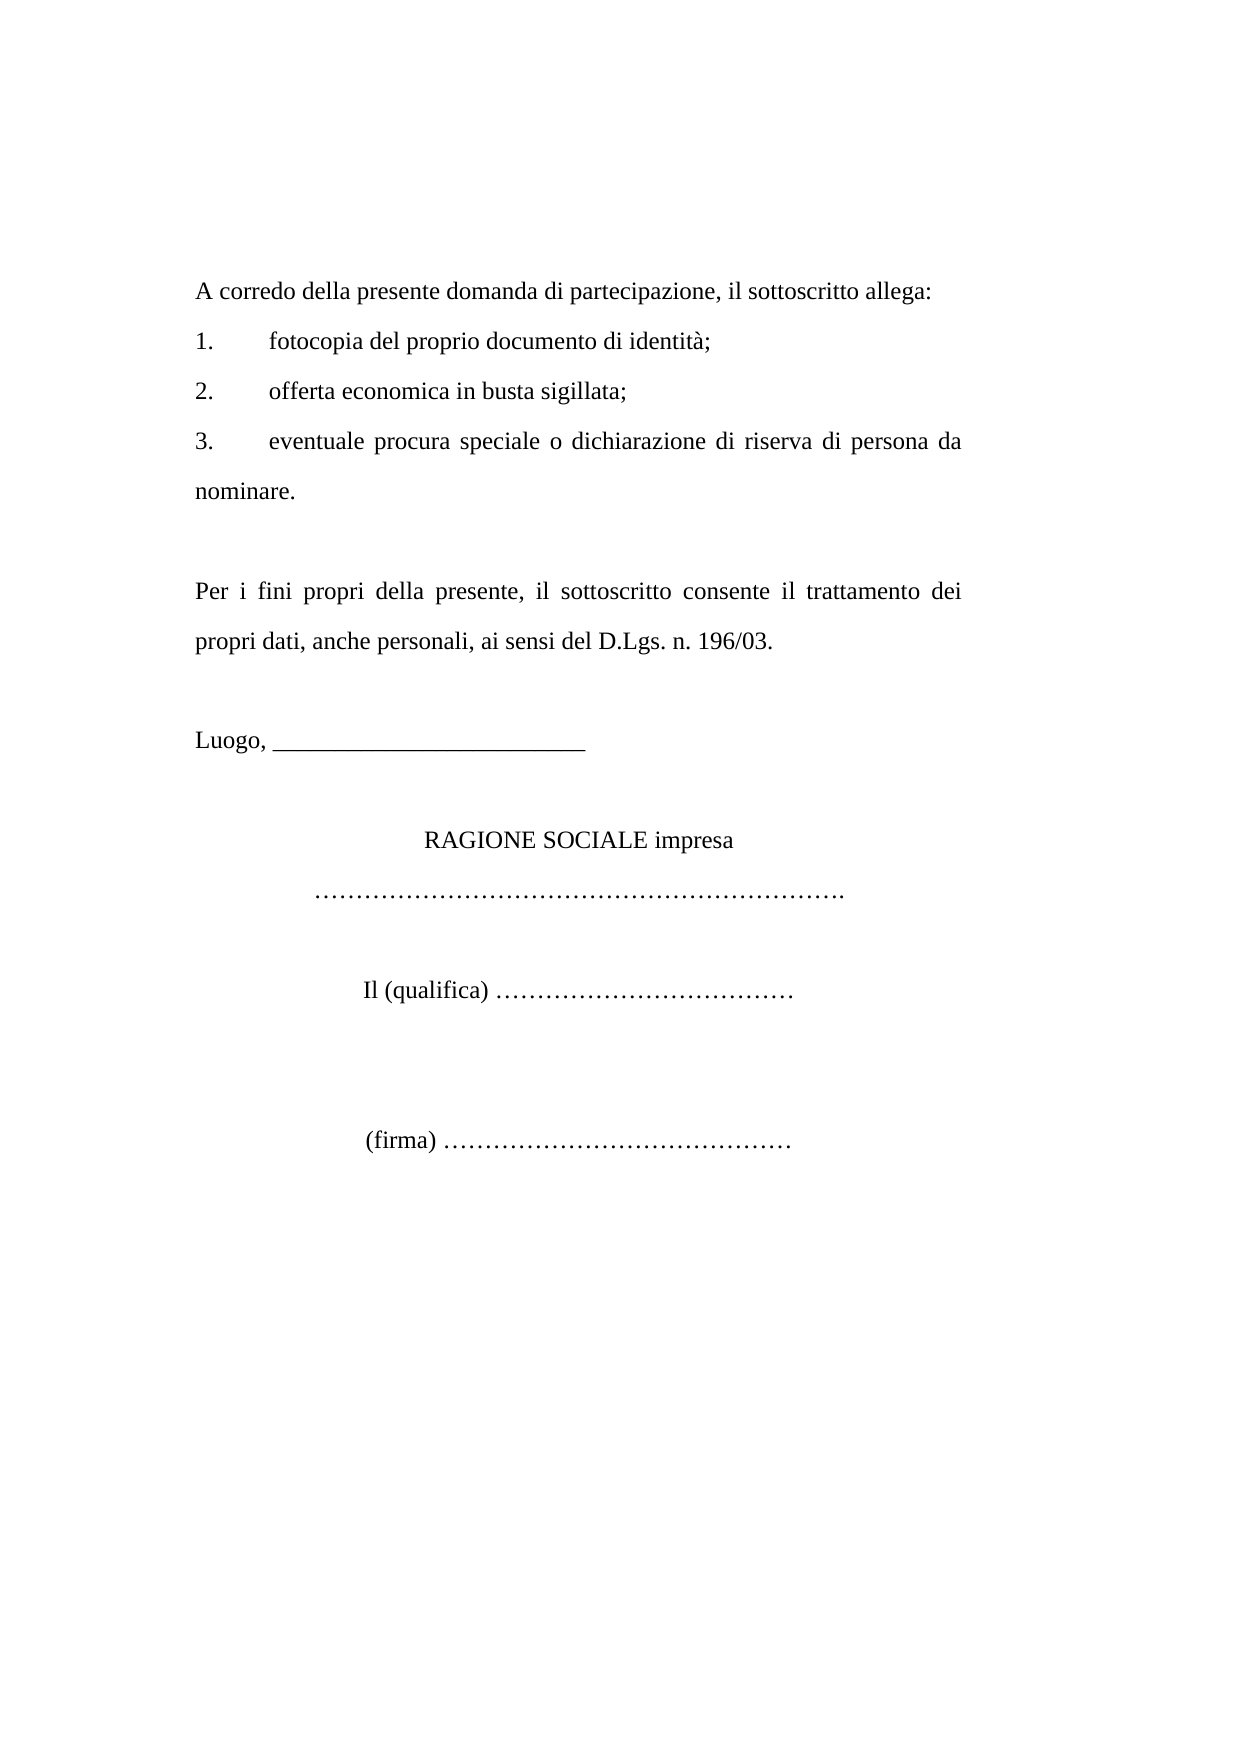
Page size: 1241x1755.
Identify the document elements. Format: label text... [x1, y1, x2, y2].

text A corredo della presente domanda di partecipazione, il sottoscritto allega: [195, 260, 963, 310]
list offerta economica in busta sigillata; [195, 360, 963, 409]
list fotocopia del proprio documento di identità; [195, 310, 963, 360]
text Per i fini propri della presente, il sottoscritto consente il trattamento dei propri dati, anche personali, ai sensi del D.Lgs. n. 196/03. [195, 559, 963, 659]
text RAGIONE SOCIALE impresa ………………………………………………………. [195, 809, 963, 908]
text Il (qualifica) ……………………………… [195, 958, 963, 1008]
text Luogo, _________________________ [195, 709, 963, 759]
list eventuale procura speciale o dichiarazione di riserva di persona da nominare. [195, 409, 963, 509]
text (firma) …………………………………… [195, 1108, 963, 1158]
